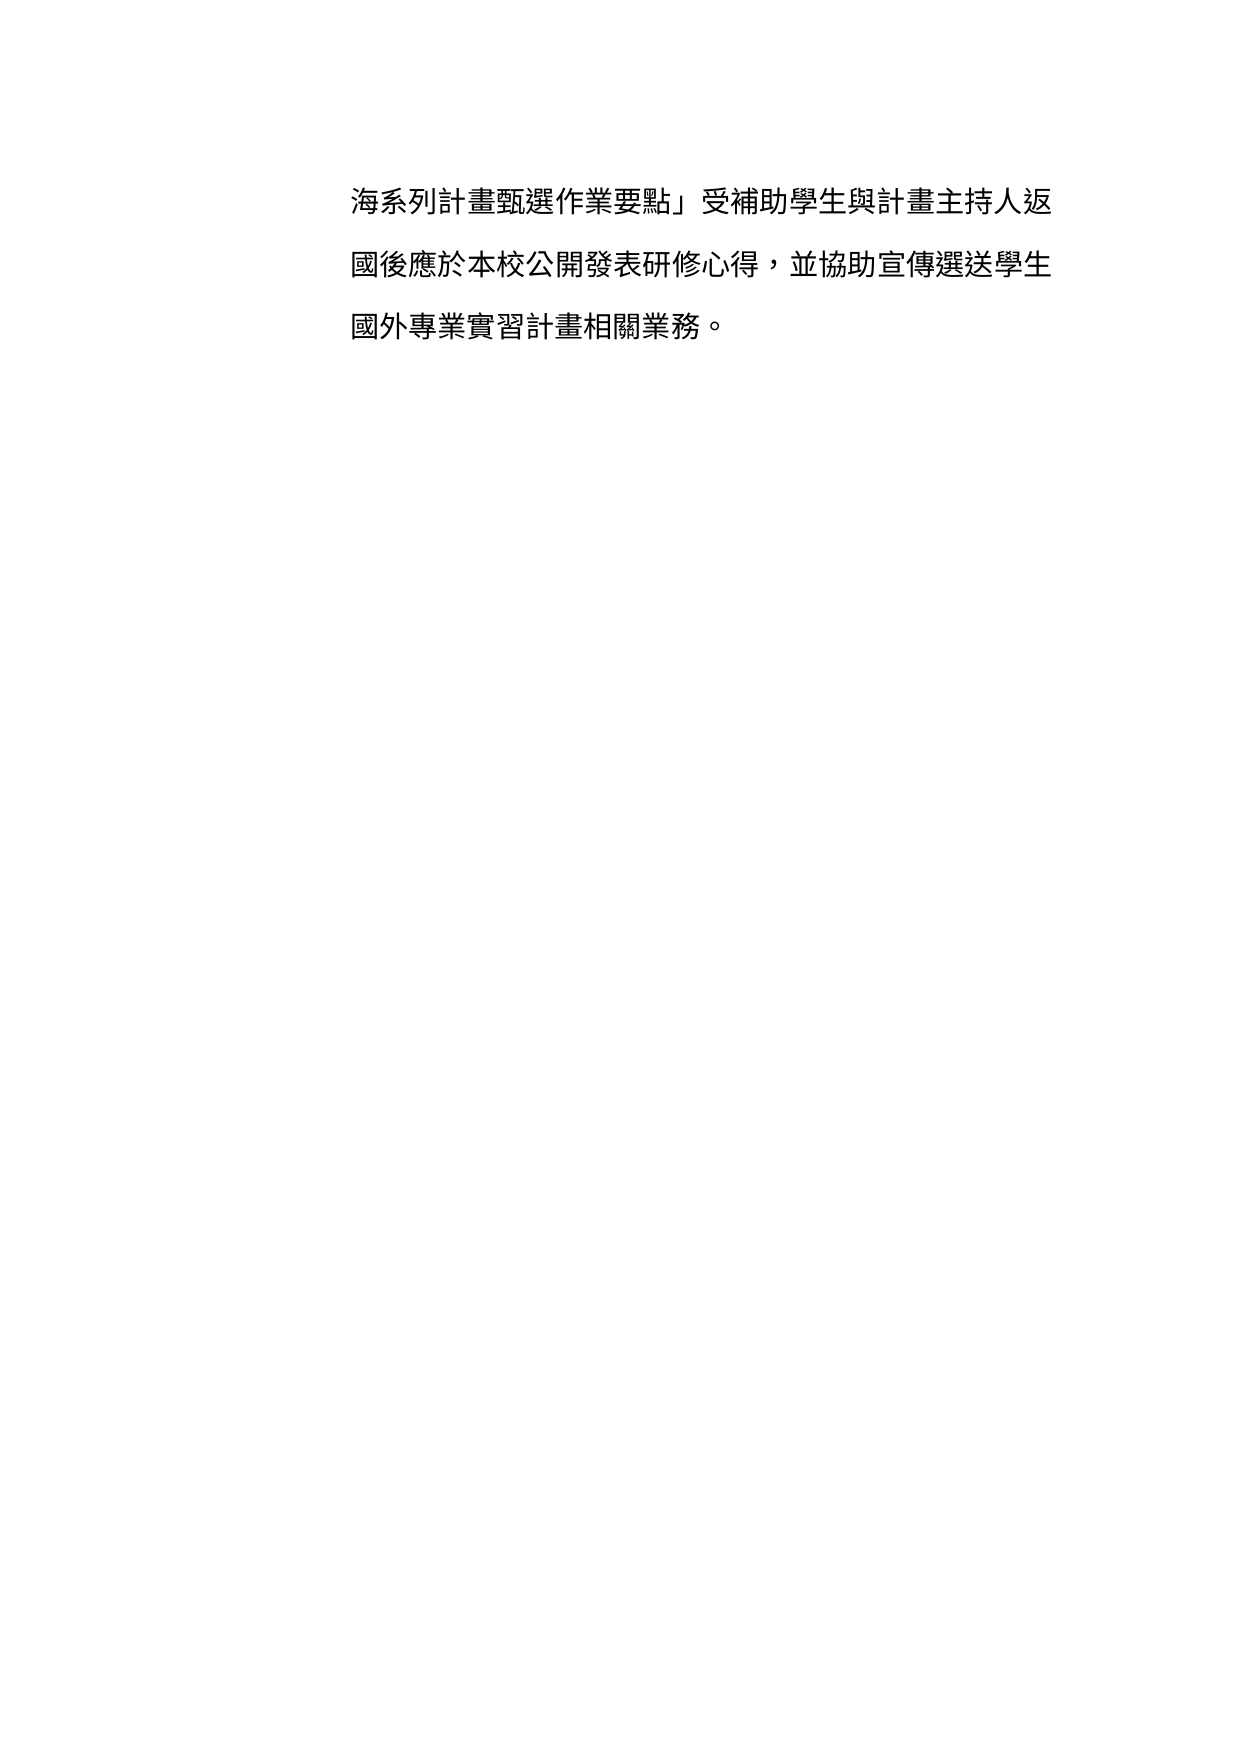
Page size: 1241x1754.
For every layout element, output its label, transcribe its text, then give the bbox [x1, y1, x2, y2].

text 海系列計畫甄選作業要點」受補助學生與計畫主持人返國後應於本校公開發表研修心得，並協助宣傳選送學生國外專業實習計畫相關業務。 [187, 158, 1053, 346]
